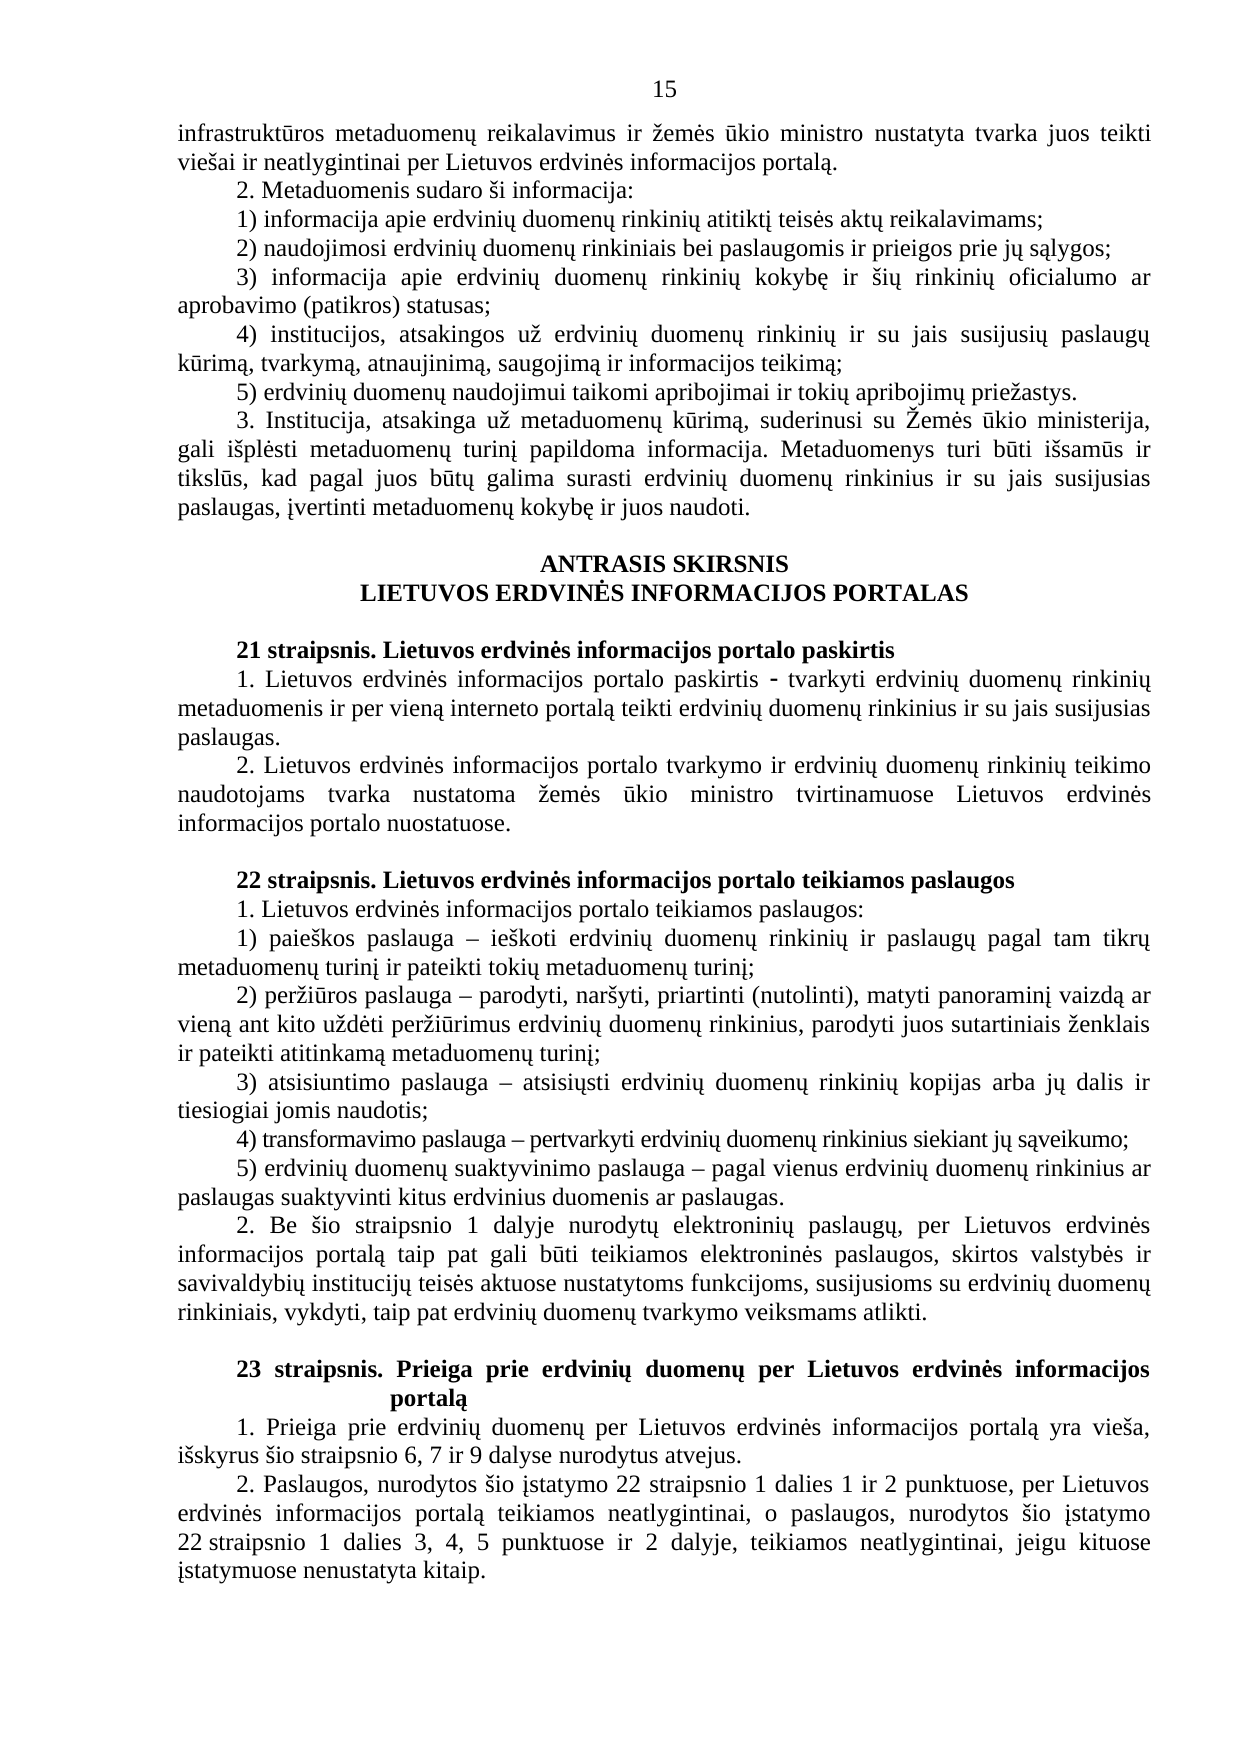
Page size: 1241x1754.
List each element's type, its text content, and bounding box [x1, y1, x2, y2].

text 23 straipsnis. Prieiga prie erdvinių duomenų per Lietuvos erdvinės informacijos portalą [236, 1354, 1152, 1412]
text 2. Lietuvos erdvinės informacijos portalo tvarkymo ir erdvinių duomenų rinkinių teikimo naudotojams tvarka nustatoma žemės ūkio ministro tvirtinamuose Lietuvos erdvinės informacijos portalo nuostatuose. [177, 751, 1152, 837]
text 2. Paslaugos, nurodytos šio įstatymo 22 straipsnio 1 dalies 1 ir 2 punktuose, per Lietuvos erdvinės informacijos portalą teikiamos neatlygintinai, o paslaugos, nurodytos šio įstatymo 22 straipsnio 1 dalies 3, 4, 5 punktuose ir 2 dalyje, teikiamos neatlygintinai, jeigu kituose įstatymuose nenustatyta kitaip. [177, 1469, 1152, 1584]
text 21 straipsnis. Lietuvos erdvinės informacijos portalo paskirtis [177, 636, 1152, 664]
text 1. Prieiga prie erdvinių duomenų per Lietuvos erdvinės informacijos portalą yra vieša, išskyrus šio straipsnio 6, 7 ir 9 dalyse nurodytus atvejus. [177, 1412, 1152, 1469]
text 4) institucijos, atsakingos už erdvinių duomenų rinkinių ir su jais susijusių paslaugų kūrimą, tvarkymą, atnaujinimą, saugojimą ir informacijos teikimą; [177, 319, 1152, 377]
text 22 straipsnis. Lietuvos erdvinės informacijos portalo teikiamos paslaugos [177, 866, 1152, 894]
text LIETUVOS ERDVINĖS INFORMACIJOS PORTALAS [177, 578, 1152, 607]
text 3) atsisiuntimo paslauga – atsisiųsti erdvinių duomenų rinkinių kopijas arba jų dalis ir tiesiogiai jomis naudotis; [177, 1067, 1152, 1124]
text ANTRASIS SKIRSNIS [177, 549, 1152, 578]
text infrastruktūros metaduomenų reikalavimus ir žemės ūkio ministro nustatyta tvarka juos teikti viešai ir neatlygintinai per Lietuvos erdvinės informacijos portalą. [177, 118, 1152, 176]
text 1) informacija apie erdvinių duomenų rinkinių atitiktį teisės aktų reikalavimams; [177, 204, 1152, 233]
text 4) transformavimo paslauga – pertvarkyti erdvinių duomenų rinkinius siekiant jų sąveikumo; [177, 1124, 1152, 1153]
text 3. Institucija, atsakinga už metaduomenų kūrimą, suderinusi su Žemės ūkio ministerija, gali išplėsti metaduomenų turinį papildoma informacija. Metaduomenys turi būti išsamūs ir tikslūs, kad pagal juos būtų galima surasti erdvinių duomenų rinkinius ir su jais susijusias paslaugas, įvertinti metaduomenų kokybę ir juos naudoti. [177, 406, 1152, 521]
text 5) erdvinių duomenų naudojimui taikomi apribojimai ir tokių apribojimų priežastys. [177, 377, 1152, 406]
text 2. Be šio straipsnio 1 dalyje nurodytų elektroninių paslaugų, per Lietuvos erdvinės informacijos portalą taip pat gali būti teikiamos elektroninės paslaugos, skirtos valstybės ir savivaldybių institucijų teisės aktuose nustatytoms funkcijoms, susijusioms su erdvinių duomenų rinkiniais, vykdyti, taip pat erdvinių duomenų tvarkymo veiksmams atlikti. [177, 1211, 1152, 1326]
text 1) paieškos paslauga – ieškoti erdvinių duomenų rinkinių ir paslaugų pagal tam tikrų metaduomenų turinį ir pateikti tokių metaduomenų turinį; [177, 923, 1152, 981]
text 1. Lietuvos erdvinės informacijos portalo teikiamos paslaugos: [177, 894, 1152, 923]
text 3) informacija apie erdvinių duomenų rinkinių kokybę ir šių rinkinių oficialumo ar aprobavimo (patikros) statusas; [177, 262, 1152, 319]
text 2) peržiūros paslauga – parodyti, naršyti, priartinti (nutolinti), matyti panoraminį vaizdą ar vieną ant kito uždėti peržiūrimus erdvinių duomenų rinkinius, parodyti juos sutartiniais ženklais ir pateikti atitinkamą metaduomenų turinį; [177, 981, 1152, 1067]
text 5) erdvinių duomenų suaktyvinimo paslauga – pagal vienus erdvinių duomenų rinkinius ar paslaugas suaktyvinti kitus erdvinius duomenis ar paslaugas. [177, 1153, 1152, 1211]
text 2) naudojimosi erdvinių duomenų rinkiniais bei paslaugomis ir prieigos prie jų sąlygos; [177, 233, 1152, 262]
text 1. Lietuvos erdvinės informacijos portalo paskirtis  tvarkyti erdvinių duomenų rinkinių metaduomenis ir per vieną interneto portalą teikti erdvinių duomenų rinkinius ir su jais susijusias paslaugas. [177, 664, 1152, 751]
text 2. metaduomenis sudaro ši informacija: [177, 176, 1152, 204]
